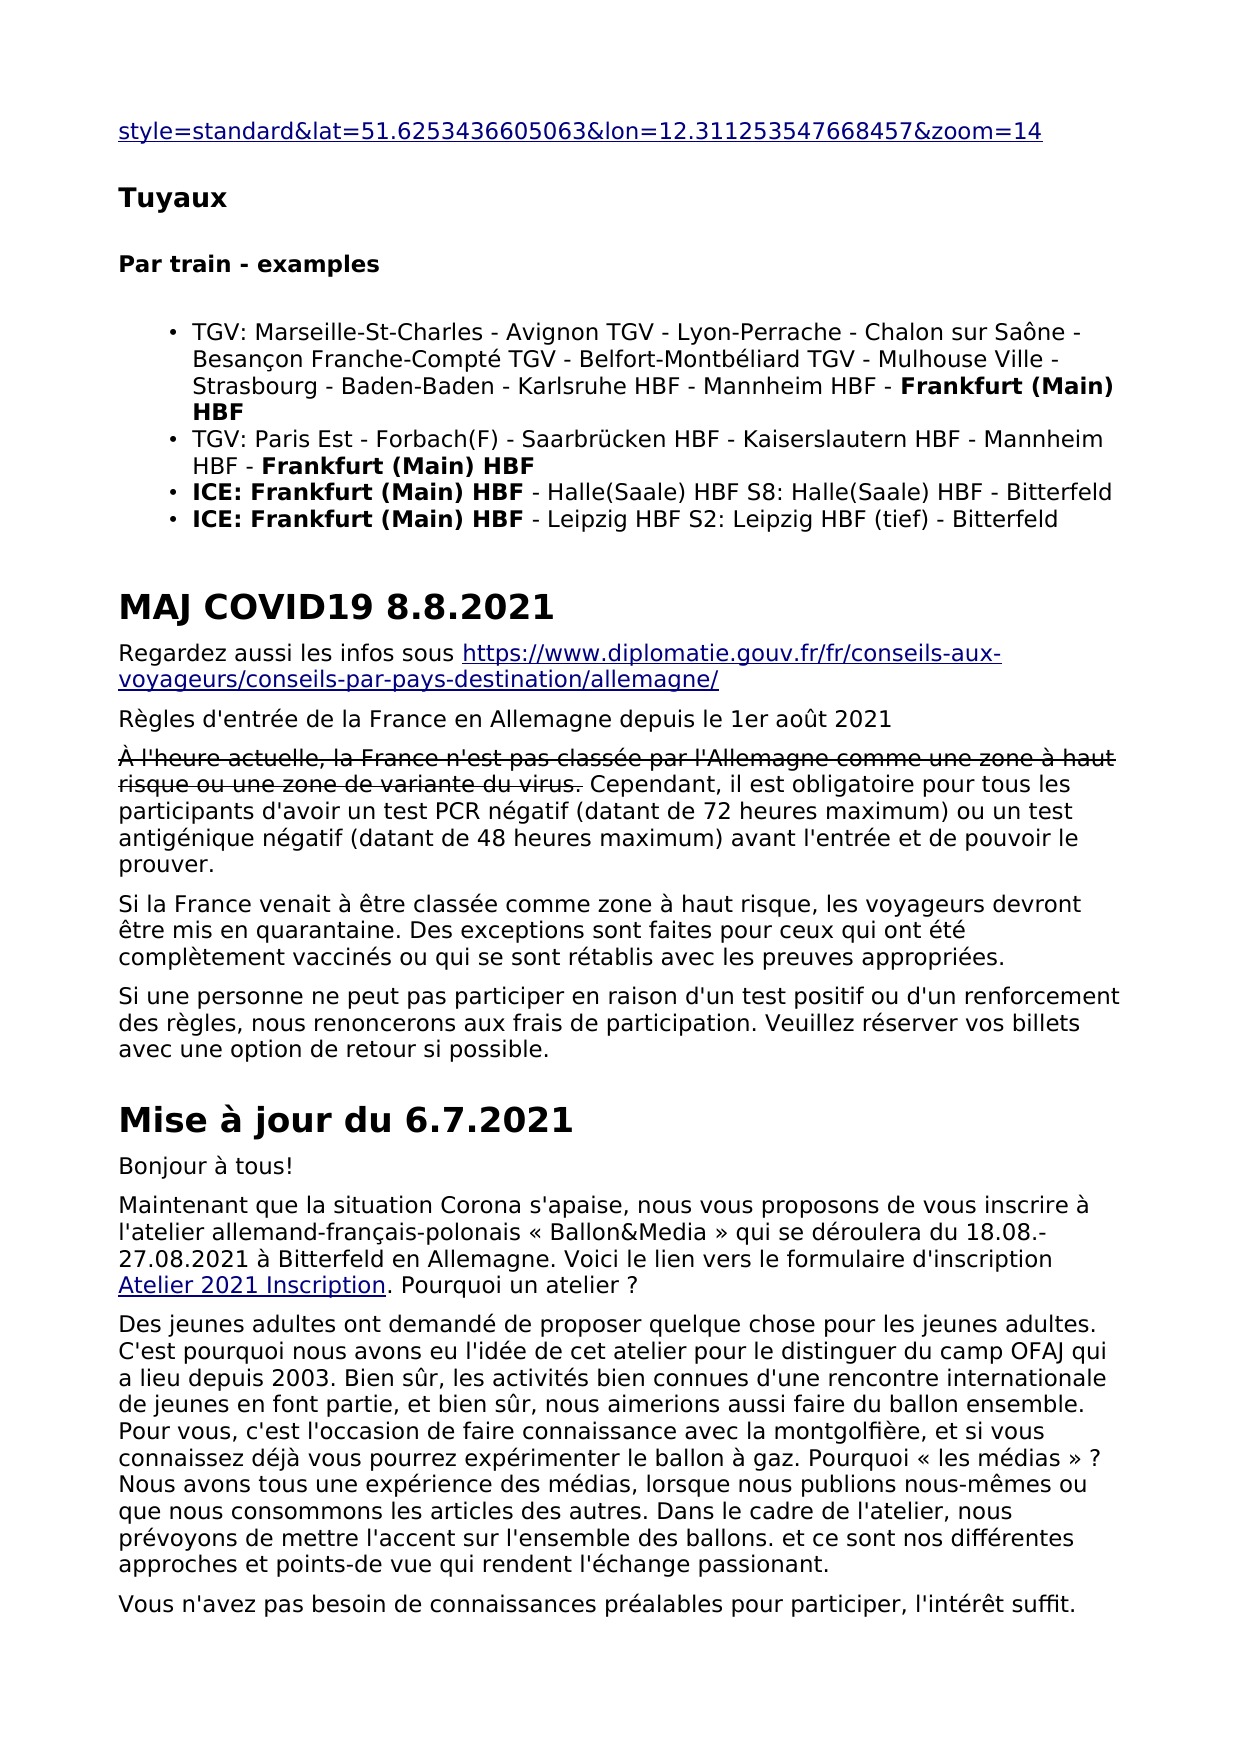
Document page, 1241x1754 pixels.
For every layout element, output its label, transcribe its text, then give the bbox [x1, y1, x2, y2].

list TGV: Marseille-St-Charles - Avignon TGV - Lyon-Perrache - Chalon sur Saône - Besançon Franche-Compté TGV - Belfort-Montbéliard TGV - Mulhouse Ville - Strasbourg - Baden-Baden - Karlsruhe HBF - Mannheim HBF - Frankfurt (Main) HBF [177, 319, 1122, 426]
list ICE: Frankfurt (Main) HBF - Leipzig HBF S2: Leipzig HBF (tief) - Bitterfeld [177, 506, 1122, 533]
list ICE: Frankfurt (Main) HBF - Halle(Saale) HBF S8: Halle(Saale) HBF - Bitterfeld [177, 479, 1122, 506]
text Des jeunes adultes ont demandé de proposer quelque chose pour les jeunes adultes. C'est pourquoi nous avons eu l'idée de cet atelier pour le distinguer du camp OFAJ qui a lieu depuis 2003. Bien sûr, les activités bien connues d'une rencontre internationale de jeunes en font partie, et bien sûr, nous aimerions aussi faire du ballon ensemble. Pour vous, c'est l'occasion de faire connaissance avec la montgolfière, et si vous connaissez déjà vous pourrez expérimenter le ballon à gaz. Pourquoi « les médias » ? Nous avons tous une expérience des médias, lorsque nous publions nous-mêmes ou que nous consommons les articles des autres. Dans le cadre de l'atelier, nous prévoyons de mettre l'accent sur l'ensemble des ballons. et ce sont nos différentes approches et points-de vue qui rendent l'échange passionant. [118, 1312, 1122, 1578]
text Bonjour à tous! [118, 1153, 1122, 1180]
list TGV: Paris Est - Forbach(F) - Saarbrücken HBF - Kaiserslautern HBF - Mannheim HBF - Frankfurt (Main) HBF [177, 426, 1122, 479]
text À l'heure actuelle, la France n'est pas classée par l'Allemagne comme une zone à haut risque ou une zone de variante du virus. Cependant, il est obligatoire pour tous les participants d'avoir un test PCR négatif (datant de 72 heures maximum) ou un test antigénique négatif (datant de 48 heures maximum) avant l'entrée et de pouvoir le prouver. [118, 745, 1122, 878]
subtitle Mise à jour du 6.7.2021 [118, 1101, 1122, 1141]
subtitle Par train - examples [118, 251, 1122, 278]
text Vous n'avez pas besoin de connaissances préalables pour participer, l'intérêt suffit. [118, 1591, 1122, 1617]
subtitle MAJ COVID19 8.8.2021 [118, 587, 1122, 627]
text Regardez aussi les infos sous https://www.diplomatie.gouv.fr/fr/conseils-aux-voyageurs/conseils-par-pays-destination/allemagne/ [118, 640, 1122, 693]
text Si une personne ne peut pas participer en raison d'un test positif ou d'un renforcement des règles, nous renoncerons aux frais de participation. Veuillez réserver vos billets avec une option de retour si possible. [118, 983, 1122, 1063]
text Si la France venait à être classée comme zone à haut risque, les voyageurs devront être mis en quarantaine. Des exceptions sont faites pour ceux qui ont été complètement vaccinés ou qui se sont rétablis avec les preuves appropriées. [118, 891, 1122, 971]
text Règles d'entrée de la France en Allemagne depuis le 1er août 2021 [118, 706, 1122, 732]
text style=standard&lat=51.6253436605063&lon=12.311253547668457&zoom=14 [118, 118, 1122, 145]
text Maintenant que la situation Corona s'apaise, nous vous proposons de vous inscrire à l'atelier allemand-français-polonais « Ballon&Media » qui se déroulera du 18.08.-27.08.2021 à Bitterfeld en Allemagne. Voici le lien vers le formulaire d'inscription Atelier 2021 Inscription. Pourquoi un atelier ? [118, 1192, 1122, 1299]
subtitle Tuyaux [118, 182, 1122, 213]
